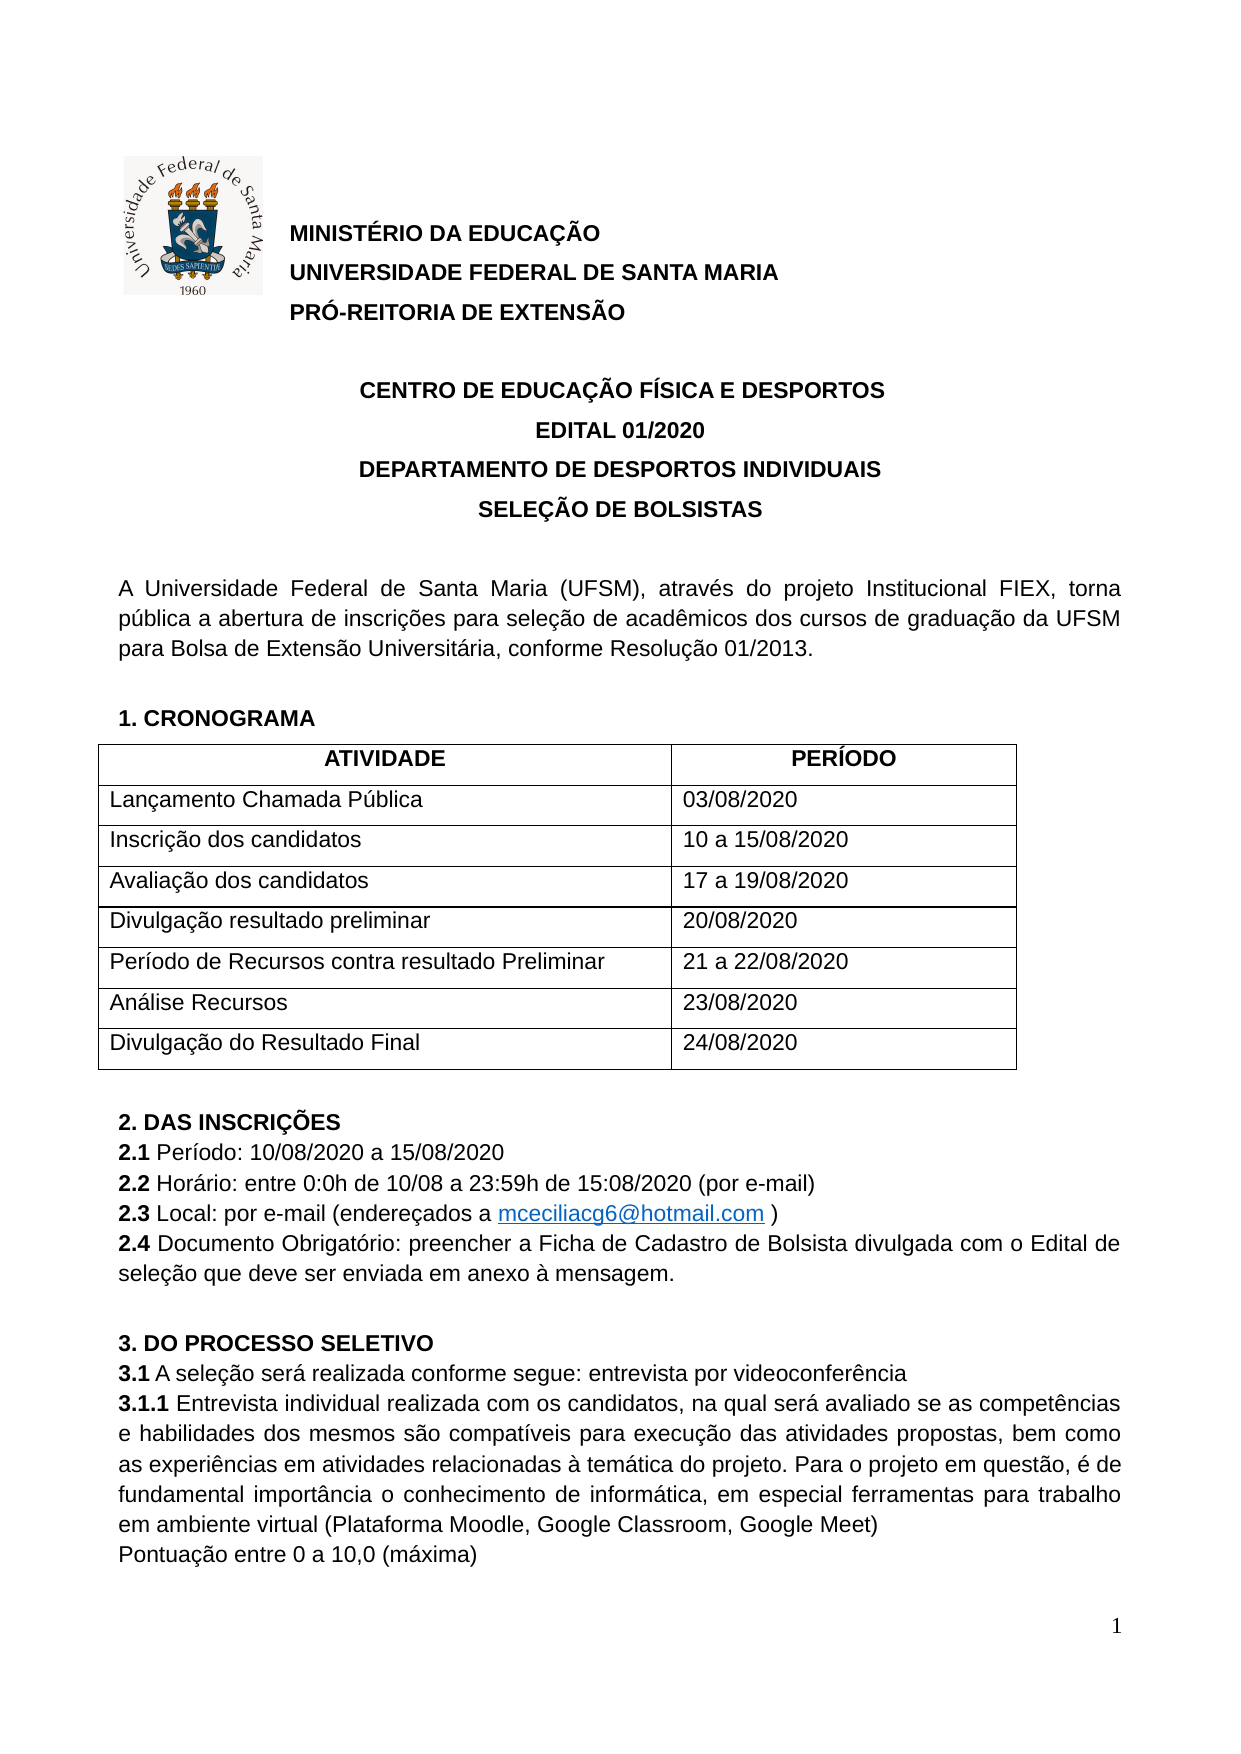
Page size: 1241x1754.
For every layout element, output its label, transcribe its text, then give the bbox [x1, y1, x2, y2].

table_cell 21 a 22/08/2020 [672, 948, 1016, 987]
text PRÓ-REITORIA DE EXTENSÃO [118, 298, 1122, 325]
text 3.1 A seleção será realizada conforme segue: entrevista por videoconferência [118, 1360, 1122, 1386]
text Pontuação entre 0 a 10,0 (máxima) [118, 1541, 1122, 1568]
text 3. DO PROCESSO SELETIVO [118, 1330, 1122, 1356]
table_cell 03/08/2020 [672, 786, 1016, 825]
table_header PERÍODO [672, 745, 1016, 785]
text 1. CRONOGRAMA [118, 705, 1122, 731]
table_cell Divulgação do Resultado Final [99, 1029, 671, 1068]
table_cell 17 a 19/08/2020 [672, 867, 1016, 906]
table_cell Lançamento Chamada Pública [99, 786, 671, 825]
table_cell Análise Recursos [99, 989, 671, 1028]
text CENTRO DE EDUCAÇÃO FÍSICA E DESPORTOS [118, 377, 1122, 404]
text DEPARTAMENTO DE DESPORTOS INDIVIDUAIS [118, 456, 1122, 483]
table_cell Período de Recursos contra resultado Preliminar [99, 948, 671, 987]
table_cell 23/08/2020 [672, 989, 1016, 1028]
text EDITAL 01/2020 [118, 417, 1122, 443]
table_header ATIVIDADE [99, 745, 671, 785]
table_cell Inscrição dos candidatos [99, 826, 671, 866]
text 3.1.1 Entrevista individual realizada com os candidatos, na qual será avaliado se as competências e habilidades dos mesmos são compatíveis para execução das atividades propostas, bem como as experiências em atividades relacionadas à temática do projeto. Para o projeto em questão, é de fundamental importância o conhecimento de informática, em especial ferramentas para trabalho em ambiente virtual (Plataforma Moodle, Google Classroom, Google Meet) [118, 1390, 1122, 1537]
text 2.4 Documento Obrigatório: preencher a Ficha de Cadastro de Bolsista divulgada com o Edital de seleção que deve ser enviada em anexo à mensagem. [118, 1230, 1122, 1286]
table_cell 10 a 15/08/2020 [672, 826, 1016, 866]
table_cell 24/08/2020 [672, 1029, 1016, 1068]
table_cell Avaliação dos candidatos [99, 867, 671, 906]
table_cell 20/08/2020 [672, 908, 1016, 947]
table_cell Divulgação resultado preliminar [99, 908, 671, 947]
text SELEÇÃO DE BOLSISTAS [118, 496, 1122, 522]
text 2.1 Período: 10/08/2020 a 15/08/2020 [118, 1139, 1122, 1166]
text A Universidade Federal de Santa Maria (UFSM), através do projeto Institucional FIEX, torna pública a abertura de inscrições para seleção de acadêmicos dos cursos de graduação da UFSM para Bolsa de Extensão Universitária, conforme Resolução 01/2013. [118, 575, 1122, 662]
text MINISTÉRIO DA EDUCAÇÃO [263, 219, 1122, 246]
text 2. DAS INSCRIÇÕES [118, 1109, 1122, 1135]
text 2.2 Horário: entre 0:0h de 10/08 a 23:59h de 15:08/2020 (por e-mail) [118, 1169, 1122, 1196]
text UNIVERSIDADE FEDERAL DE SANTA MARIA [263, 259, 1122, 285]
text 2.3 Local: por e-mail (endereçados a mceciliacg6@hotmail.com ) [118, 1200, 1122, 1226]
